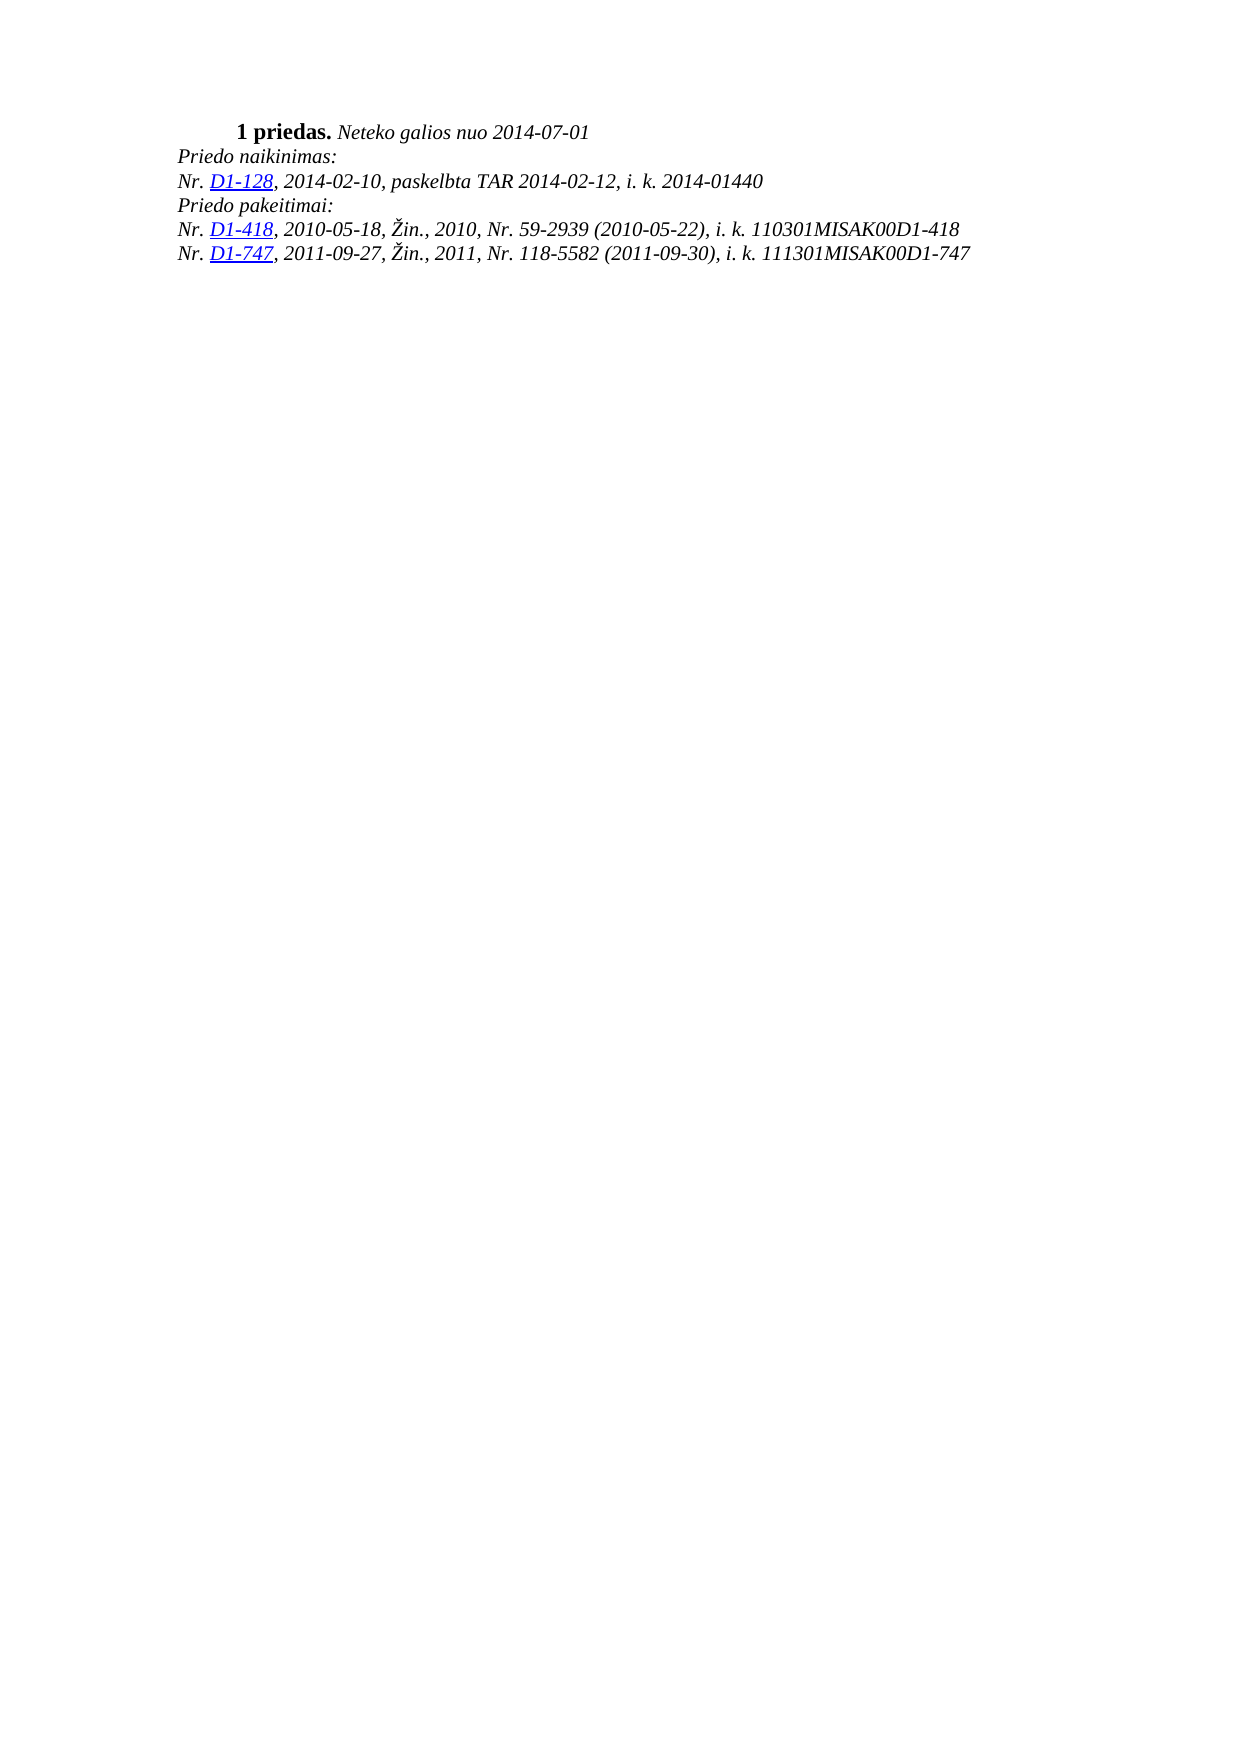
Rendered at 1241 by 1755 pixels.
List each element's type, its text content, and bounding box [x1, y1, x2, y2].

text Priedo naikinimas: [177, 144, 1181, 168]
text Nr. D1-128, 2014-02-10, paskelbta TAR 2014-02-12, i. k. 2014-01440 [177, 168, 1181, 193]
text Priedo pakeitimai: [177, 193, 1181, 217]
text 1 priedas. Neteko galios nuo 2014-07-01 [177, 118, 1181, 144]
text Nr. D1-418, 2010-05-18, Žin., 2010, Nr. 59-2939 (2010-05-22), i. k. 110301MISAK00D1-418 [177, 217, 1181, 241]
text Nr. D1-747, 2011-09-27, Žin., 2011, Nr. 118-5582 (2011-09-30), i. k. 111301MISAK00D1-747 [177, 241, 1181, 265]
